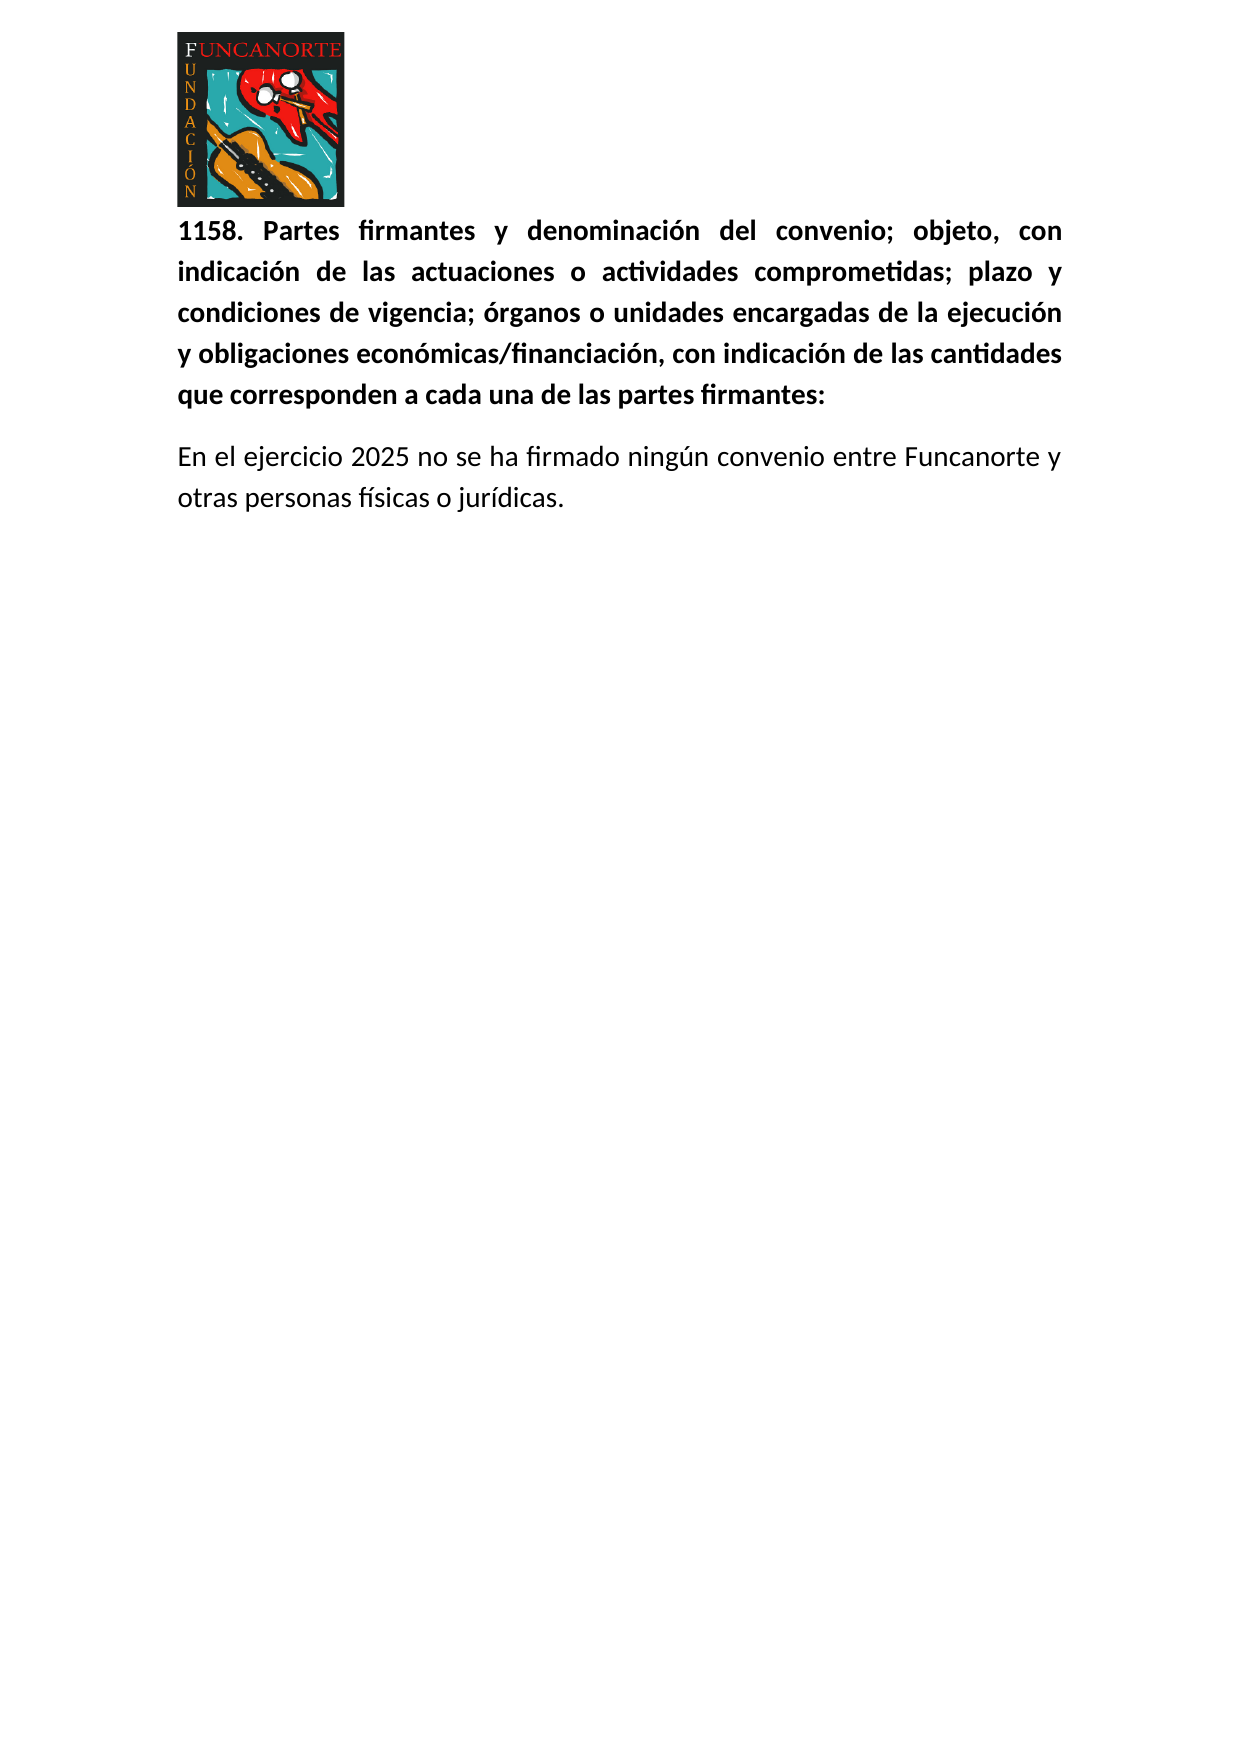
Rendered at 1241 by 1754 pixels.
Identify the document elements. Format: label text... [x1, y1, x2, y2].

text En el ejercicio 2025 no se ha firmado ningún convenio entre Funcanorte y otras personas físicas o jurídicas. [177, 438, 1063, 514]
text 1158. Partes firmantes y denominación del convenio; objeto, con indicación de las actuaciones o actividades comprometidas; plazo y condiciones de vigencia; órganos o unidades encargadas de la ejecución y obligaciones económicas/financiación, con indicación de las cantidades que corresponden a cada una de las partes firmantes: [177, 148, 1063, 412]
